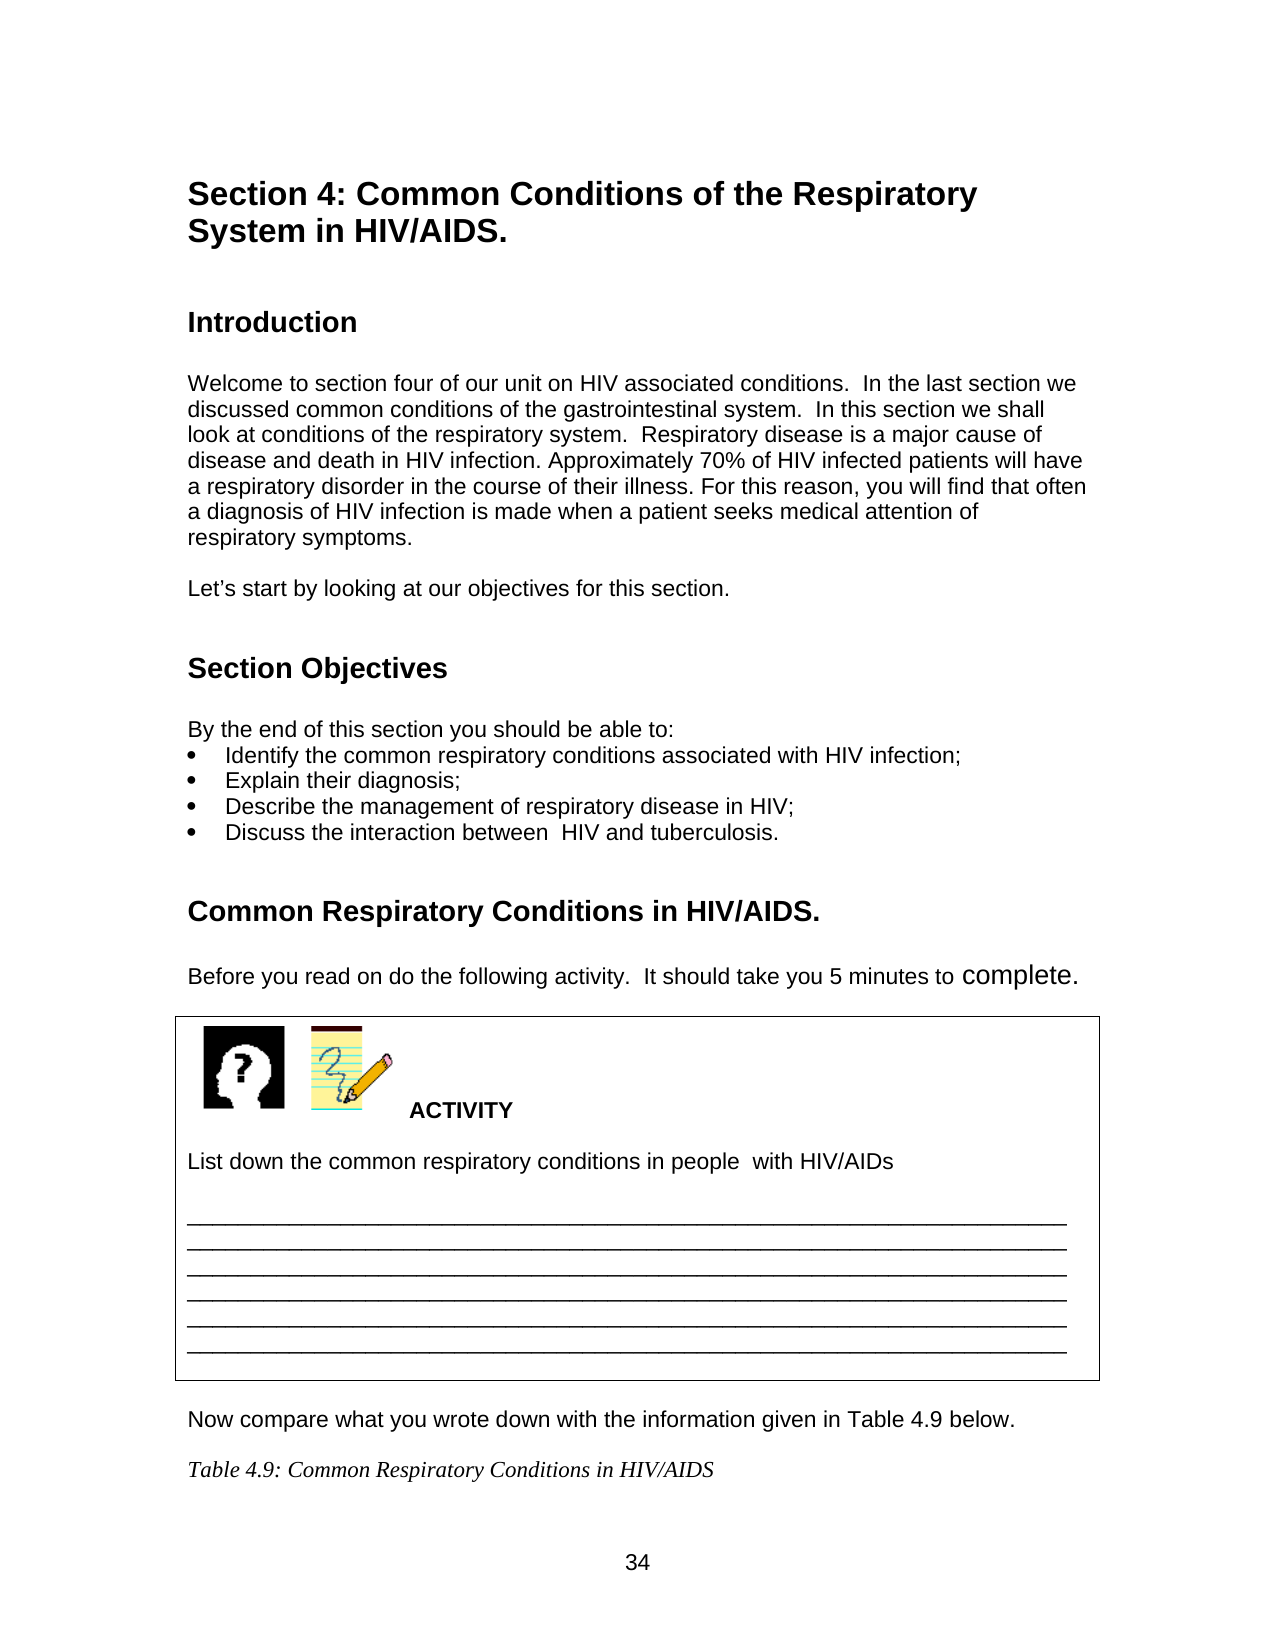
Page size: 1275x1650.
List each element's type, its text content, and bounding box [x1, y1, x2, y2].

subtitle Section Objectives [187, 652, 1087, 685]
text Before you read on do the following activity. It should take you 5 minutes to complete. [187, 960, 1087, 990]
subtitle Introduction [187, 306, 1087, 339]
table_header ACTIVITY List down the common respiratory conditions in people with HIV/AIDs _____________________________________________________________________ _____________________________________________________________________ _____________________________________________________________________ _____________________________________________________________________ _____________________________________________________________________ _____________________________________________________________________ [176, 1017, 1099, 1379]
subtitle Common Respiratory Conditions in HIV/AIDS. [187, 895, 1087, 928]
text Let’s start by looking at our objectives for this section. [187, 576, 1087, 602]
list Discuss the interaction between HIV and tuberculosis. [187, 819, 1087, 845]
list Identify the common respiratory conditions associated with HIV infection; [187, 742, 1087, 768]
text Welcome to section four of our unit on HIV associated conditions. In the last section we discussed common conditions of the gastrointestinal system. In this section we shall look at conditions of the respiratory system. Respiratory disease is a major cause of disease and death in HIV infection. Approximately 70% of HIV infected patients will have a respiratory disorder in the course of their illness. For this reason, you will find that often a diagnosis of HIV infection is made when a patient seeks medical attention of respiratory symptoms. [187, 371, 1087, 550]
list Describe the management of respiratory disease in HIV; [187, 793, 1087, 819]
text Now compare what you wrote down with the information given in Table 4.9 below. [187, 1406, 1087, 1432]
subtitle Section 4: Common Conditions of the Respiratory System in HIV/AIDS. [187, 175, 1087, 249]
list Explain their diagnosis; [187, 768, 1087, 793]
picture [203, 1026, 393, 1110]
text Table 4.9: Common Respiratory Conditions in HIV/AIDS [187, 1457, 1087, 1483]
text By the end of this section you should be able to: [187, 717, 1087, 742]
